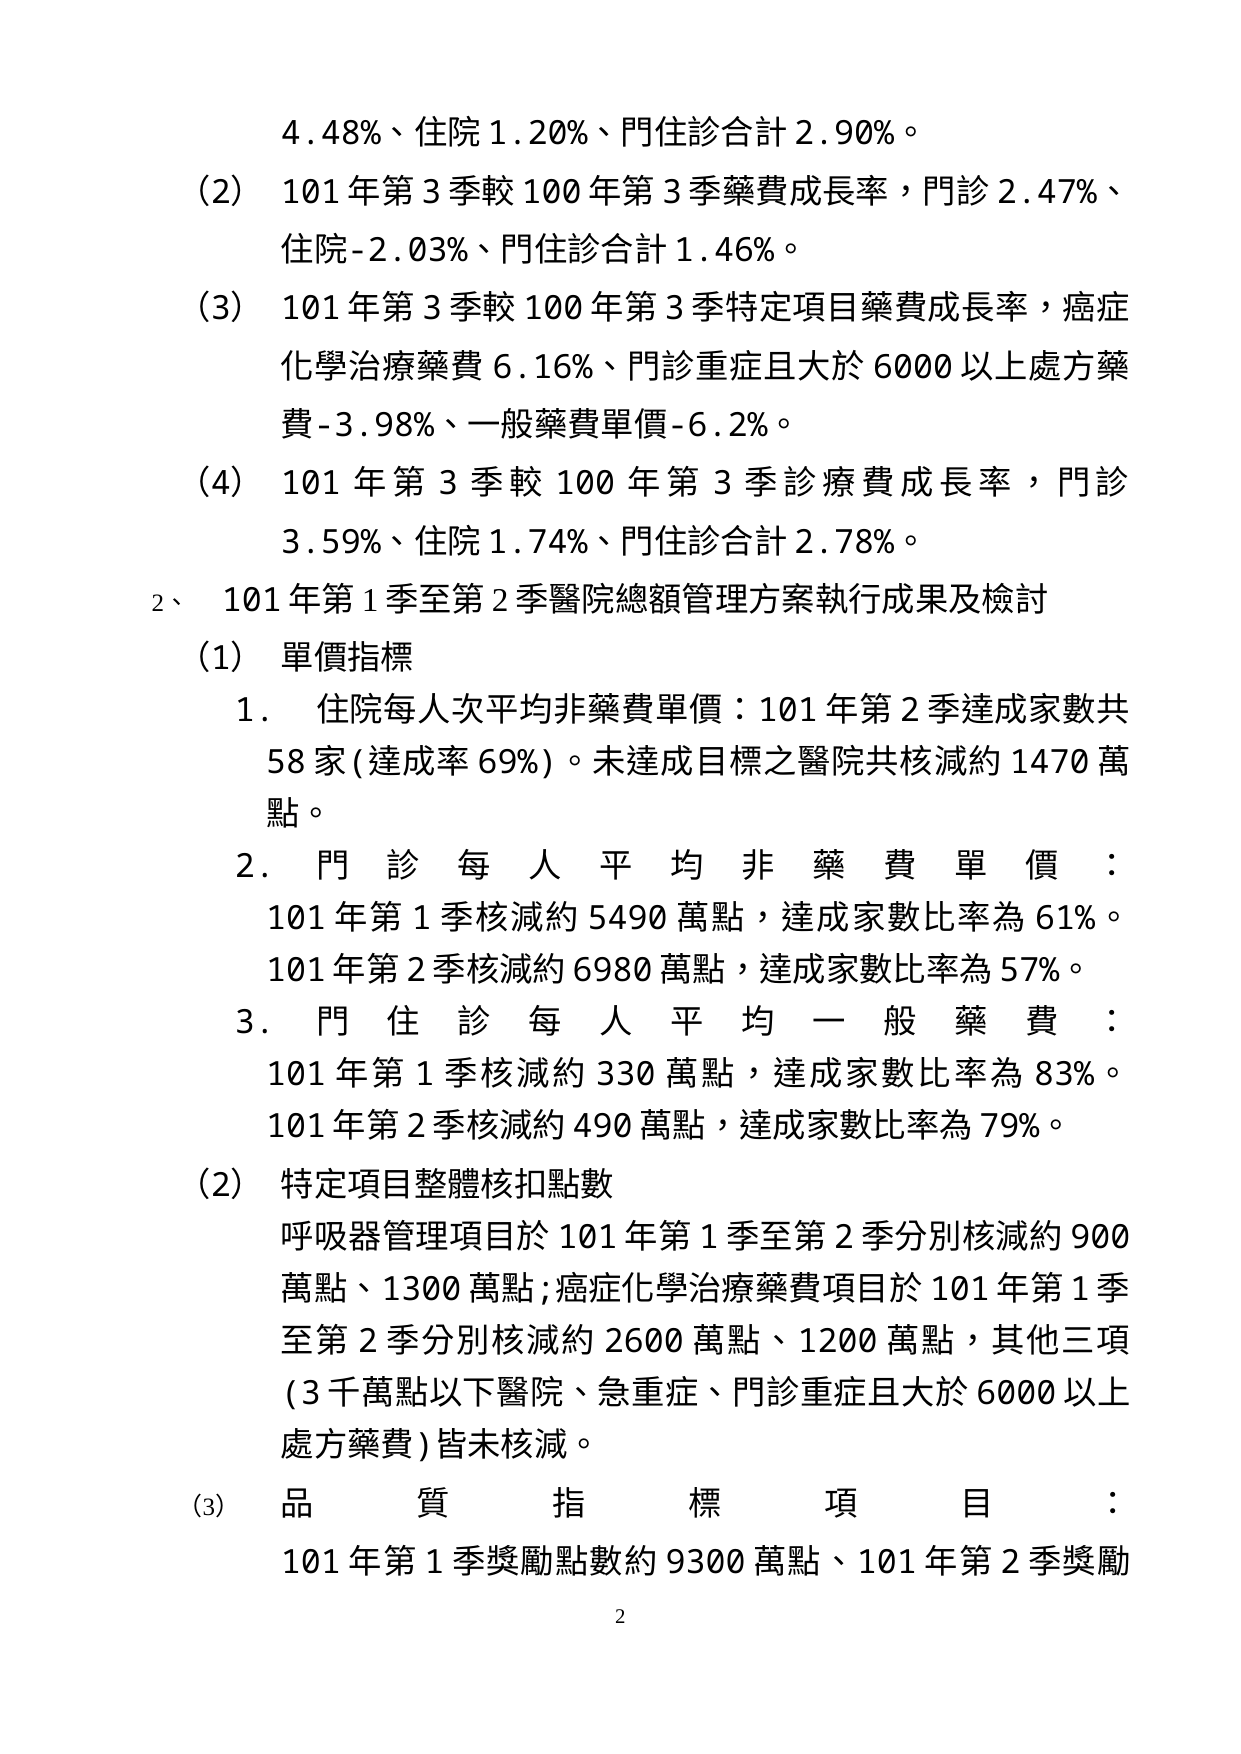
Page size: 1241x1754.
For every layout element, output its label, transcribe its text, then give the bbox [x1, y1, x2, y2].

list 101年第1季至第2季醫院總額管理方案執行成果及檢討 [151, 563, 1130, 621]
list 101年第3季較100年第3季特定項目藥費成長率，癌症化學治療藥費6.16%、門診重症且大於6000以上處方藥費-3.98%、一般藥費單價-6.2%。 [177, 271, 1130, 446]
list 品質指標項目： 101年第1季獎勵點數約9300萬點、101年第2季獎勵 [177, 1467, 1130, 1584]
list 門住診每人平均一般藥費： 101年第1季核減約330萬點，達成家數比率為83%。 101年第2季核減約490萬點，達成家數比率為79%。 [234, 992, 1130, 1148]
list 101年第3季較100年第3季診療費成長率，門診3.59%、住院1.74%、門住診合計2.78%。 [177, 446, 1130, 563]
list 特定項目整體核扣點數 [177, 1148, 1130, 1207]
list 單價指標 [177, 621, 1130, 679]
list 門診每人平均非藥費單價： 101年第1季核減約5490萬點，達成家數比率為61%。 101年第2季核減約6980萬點，達成家數比率為57%。 [234, 836, 1130, 992]
list 住院每人次平均非藥費單價：101年第2季達成家數共58家(達成率69%)。未達成目標之醫院共核減約1470萬點。 [234, 679, 1130, 836]
list 101年第3季較100年第3季藥費成長率，門診2.47%、住院-2.03%、門住診合計1.46%。 [177, 154, 1130, 271]
text 呼吸器管理項目於101年第1季至第2季分別核減約900萬點、1300萬點;癌症化學治療藥費項目於101年第1季至第2季分別核減約2600萬點、1200萬點，其他三項(3千萬點以下醫院、急重症、門診重症且大於6000以上處方藥費)皆未核減。 [281, 1207, 1130, 1467]
list 4.48%、住院1.20%、門住診合計2.90%。 [177, 96, 1130, 154]
